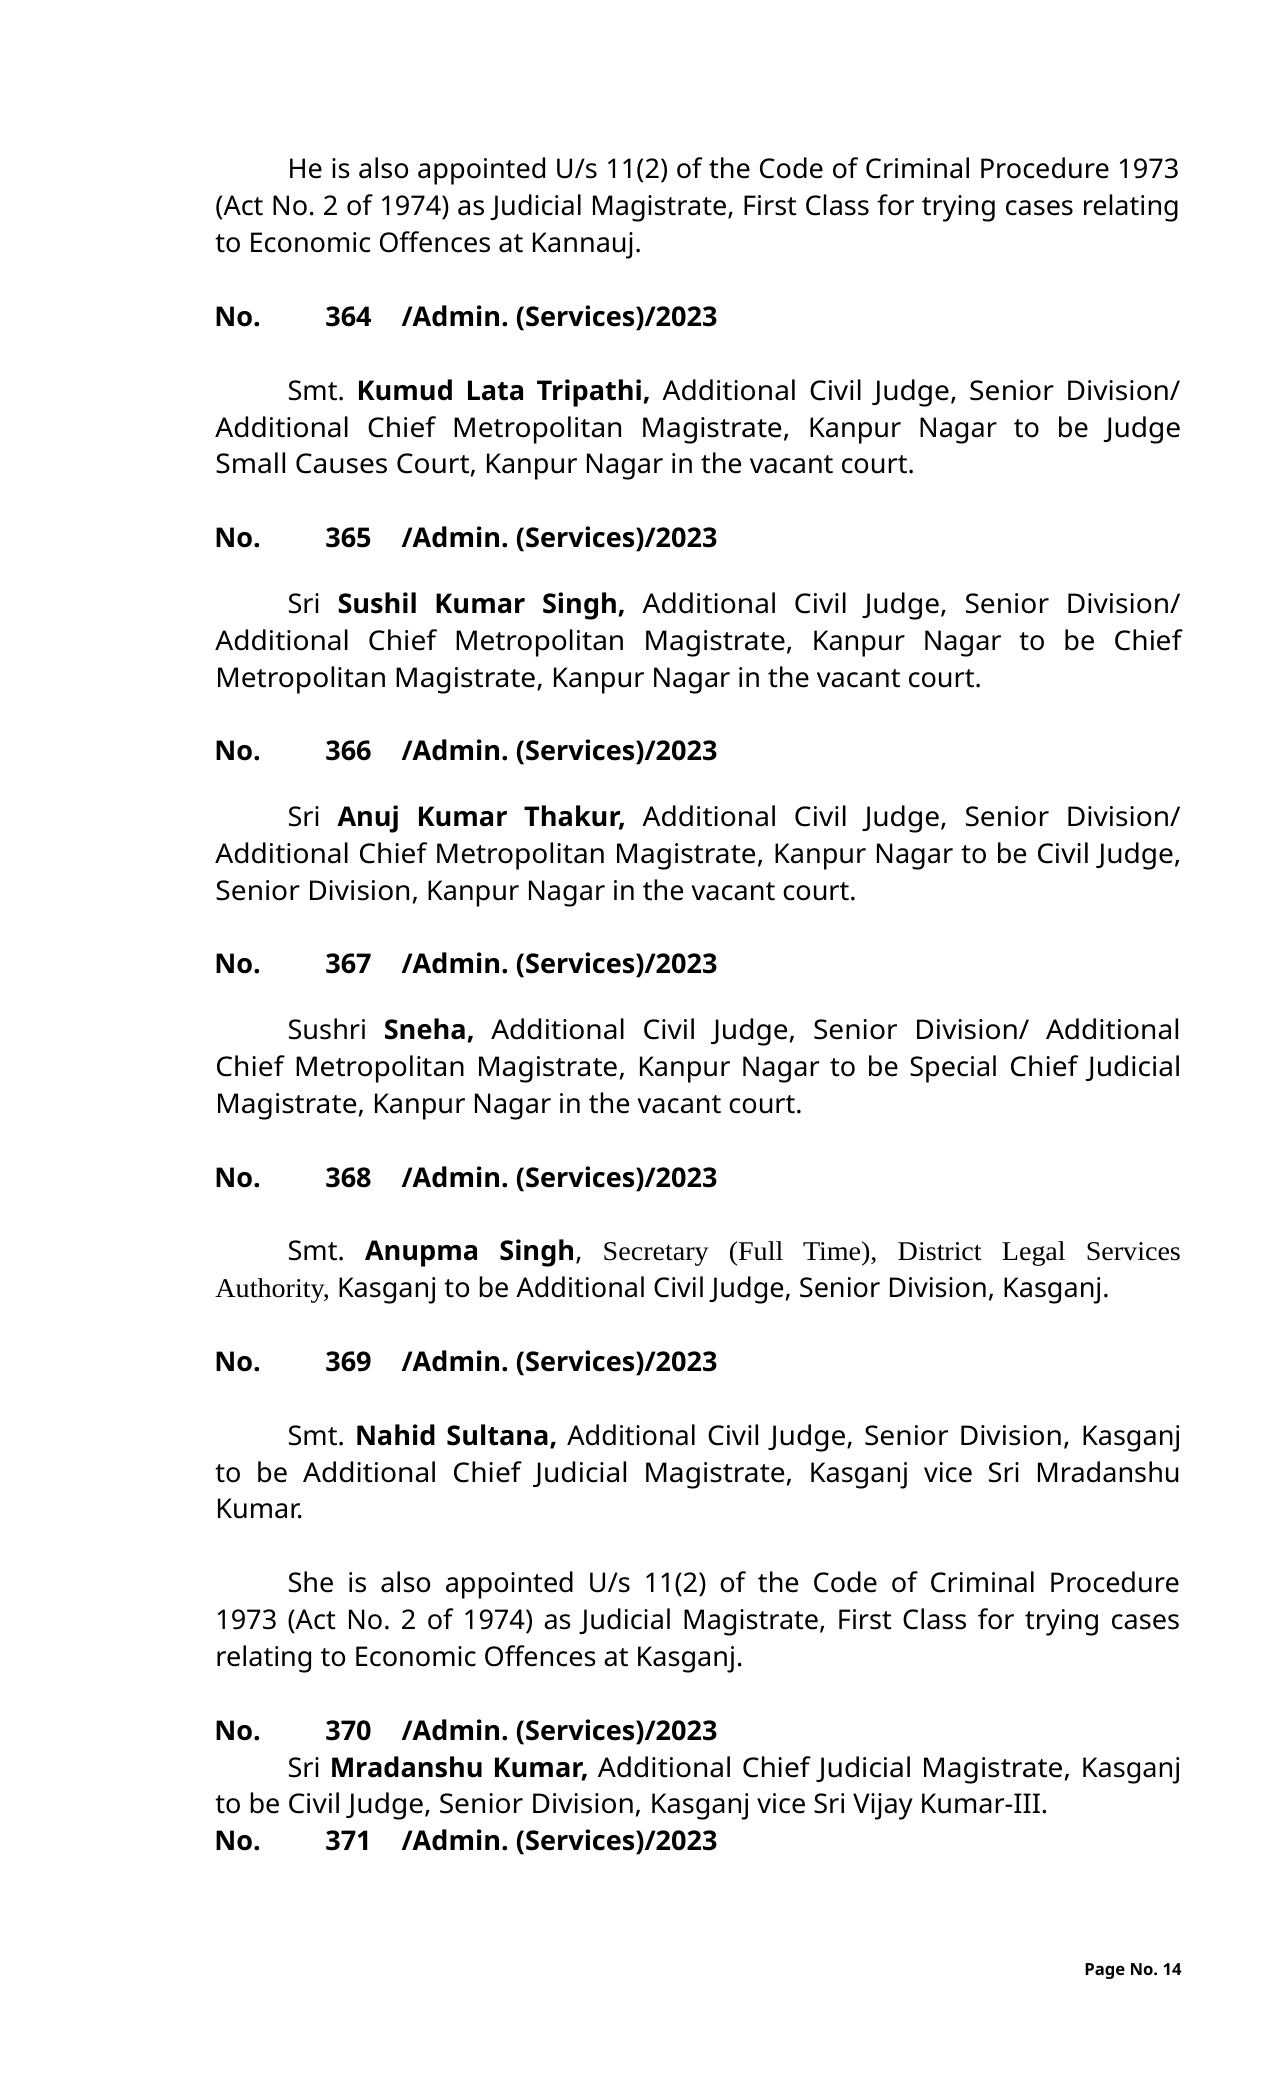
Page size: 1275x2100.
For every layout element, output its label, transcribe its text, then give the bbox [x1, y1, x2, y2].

table_header No. [203, 945, 276, 982]
table_header /Admin. (Services)/2023 [390, 1158, 756, 1195]
text Smt. Nahid Sultana, Additional Civil Judge, Senior Division, Kasganj to be Additional Chief Judicial Magistrate, Kasganj vice Sri Mradanshu Kumar. [215, 1416, 1181, 1527]
table_header /Admin. (Services)/2023 [390, 945, 756, 982]
table_header [276, 1822, 390, 1859]
table_header /Admin. (Services)/2023 [390, 298, 756, 334]
table_header [276, 1158, 390, 1195]
table_header No. [203, 298, 276, 334]
table_header [276, 1343, 390, 1379]
table_header /Admin. (Services)/2023 [390, 732, 756, 769]
table_header [276, 298, 390, 334]
text She is also appointed U/s 11(2) of the Code of Criminal Procedure 1973 (Act No. 2 of 1974) as Judicial Magistrate, First Class for trying cases relating to Economic Offences at Kasganj. [215, 1564, 1181, 1674]
table_header No. [203, 1711, 276, 1748]
table_header No. [203, 1343, 276, 1379]
table_header [276, 732, 390, 769]
text Sri Mradanshu Kumar, Additional Chief Judicial Magistrate, Kasganj to be Civil Judge, Senior Division, Kasganj vice Sri Vijay Kumar-III. [215, 1748, 1181, 1822]
table_header No. [203, 1822, 276, 1859]
text Sri Sushil Kumar Singh, Additional Civil Judge, Senior Division/ Additional Chief Metropolitan Magistrate, Kanpur Nagar to be Chief Metropolitan Magistrate, Kanpur Nagar in the vacant court. [215, 584, 1181, 695]
table_header No. [203, 1158, 276, 1195]
table_header [276, 945, 390, 982]
table_header /Admin. (Services)/2023 [390, 519, 756, 556]
text Smt. Anupma Singh, Secretary (Full Time), District Legal Services Authority, Kasganj to be Additional Civil Judge, Senior Division, Kasganj. [215, 1232, 1181, 1306]
text Sri Anuj Kumar Thakur, Additional Civil Judge, Senior Division/ Additional Chief Metropolitan Magistrate, Kanpur Nagar to be Civil Judge, Senior Division, Kanpur Nagar in the vacant court. [215, 797, 1181, 908]
table_header [276, 519, 390, 556]
text Sushri Sneha, Additional Civil Judge, Senior Division/ Additional Chief Metropolitan Magistrate, Kanpur Nagar to be Special Chief Judicial Magistrate, Kanpur Nagar in the vacant court. [215, 1011, 1181, 1121]
table_header [276, 1711, 390, 1748]
table_header No. [203, 519, 276, 556]
table_header /Admin. (Services)/2023 [390, 1711, 756, 1748]
text Smt. Kumud Lata Tripathi, Additional Civil Judge, Senior Division/ Additional Chief Metropolitan Magistrate, Kanpur Nagar to be Judge Small Causes Court, Kanpur Nagar in the vacant court. [215, 371, 1181, 482]
table_header No. [203, 732, 276, 769]
table_header /Admin. (Services)/2023 [390, 1343, 756, 1379]
text He is also appointed U/s 11(2) of the Code of Criminal Procedure 1973 (Act No. 2 of 1974) as Judicial Magistrate, First Class for trying cases relating to Economic Offences at Kannauj. [215, 150, 1181, 261]
table_header /Admin. (Services)/2023 [390, 1822, 756, 1859]
